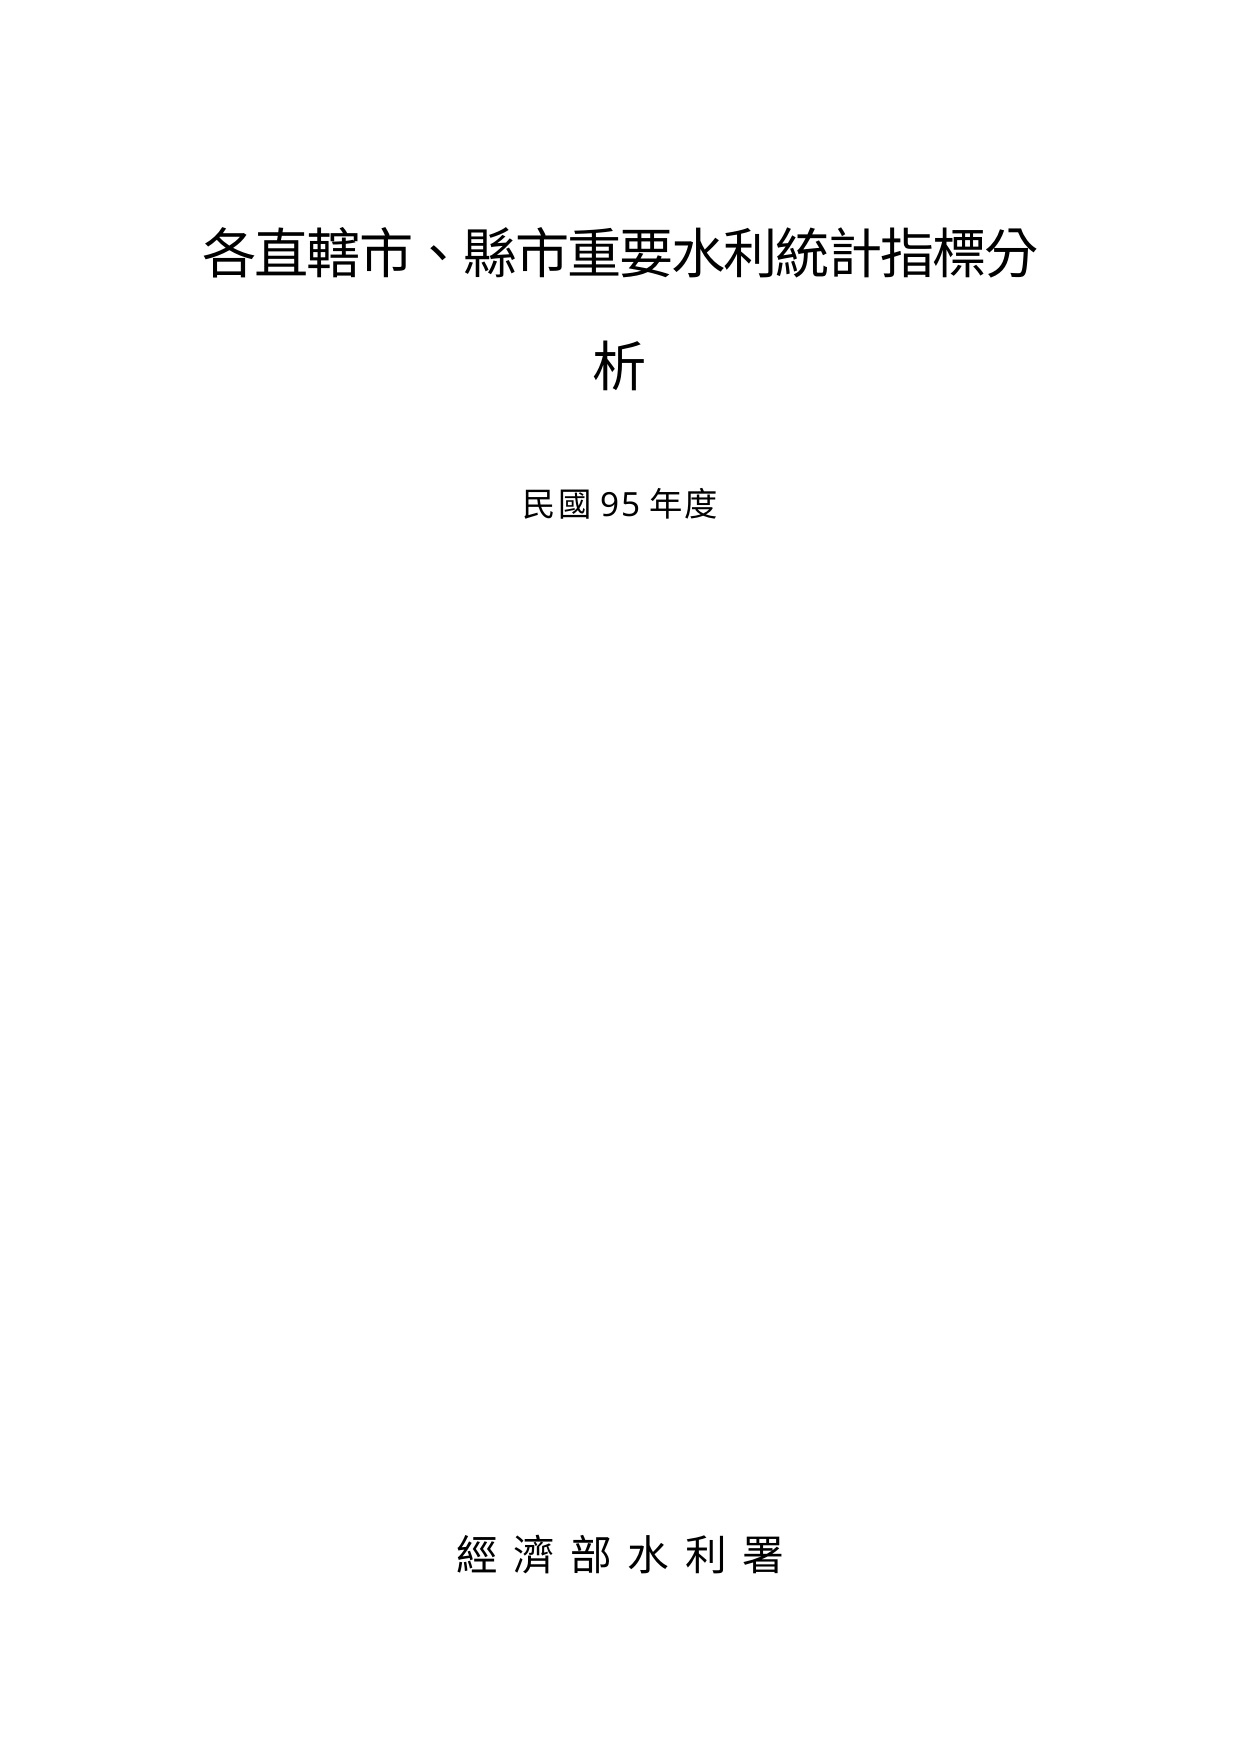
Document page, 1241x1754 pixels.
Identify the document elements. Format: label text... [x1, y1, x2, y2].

text 經 濟 部 水 利 署 [195, 1515, 1045, 1590]
text 各直轄市、縣市重要水利統計指標分析 [195, 194, 1045, 419]
text 民國95年度 [195, 465, 1045, 540]
